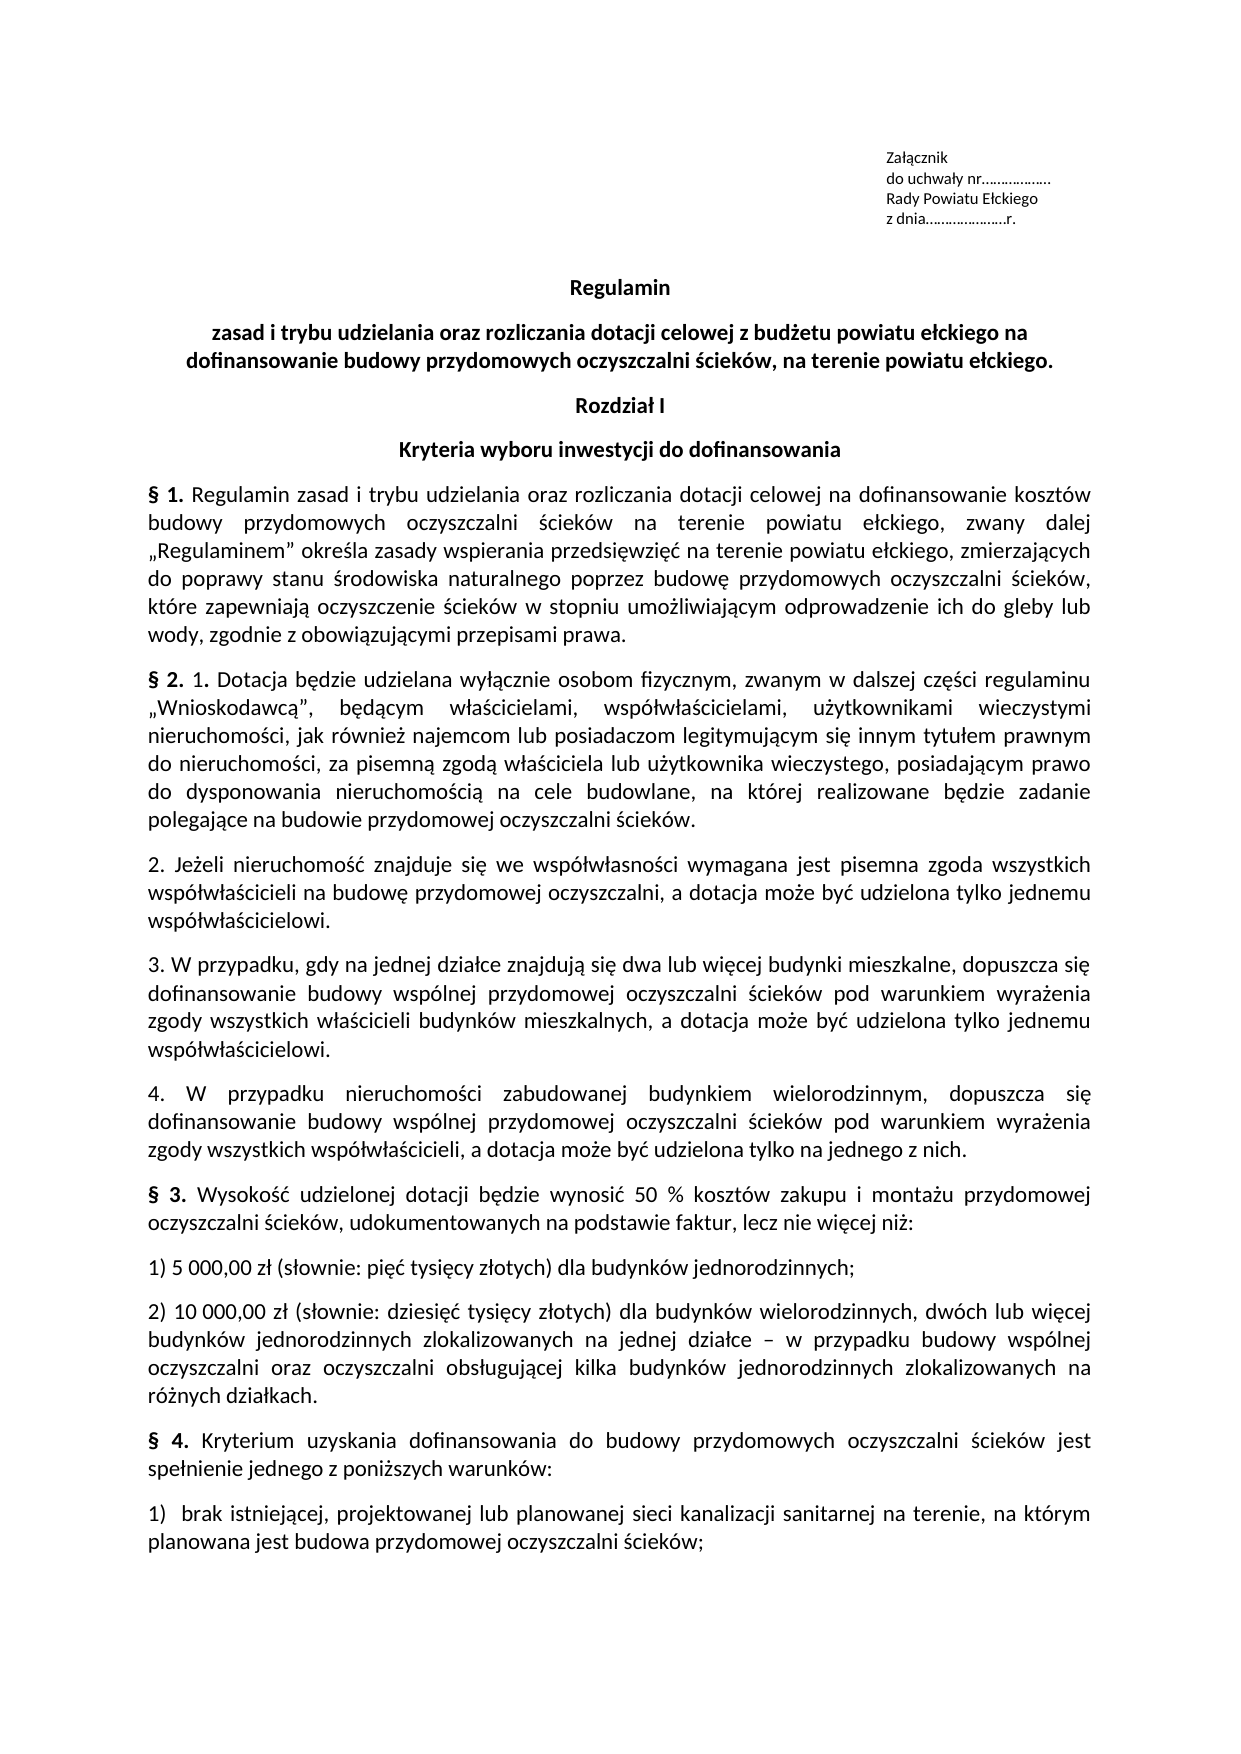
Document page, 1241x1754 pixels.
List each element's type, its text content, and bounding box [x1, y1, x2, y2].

text 1) brak istniejącej, projektowanej lub planowanej sieci kanalizacji sanitarnej na terenie, na którym planowana jest budowa przydomowej oczyszczalni ścieków; [148, 1499, 1093, 1555]
text Kryteria wyboru inwestycji do dofinansowania [148, 436, 1093, 464]
text z dnia…………………r. [886, 208, 1093, 229]
text 1) 5 000,00 zł (słownie: pięć tysięcy złotych) dla budynków jednorodzinnych; [148, 1253, 1093, 1281]
text § 1. Regulamin zasad i trybu udzielania oraz rozliczania dotacji celowej na dofinansowanie kosztów budowy przydomowych oczyszczalni ścieków na terenie powiatu ełckiego, zwany dalej „Regulaminem” określa zasady wspierania przedsięwzięć na terenie powiatu ełckiego, zmierzających do poprawy stanu środowiska naturalnego poprzez budowę przydomowych oczyszczalni ścieków, które zapewniają oczyszczenie ścieków w stopniu umożliwiającym odprowadzenie ich do gleby lub wody, zgodnie z obowiązującymi przepisami prawa. [148, 480, 1093, 648]
text 2. Jeżeli nieruchomość znajduje się we współwłasności wymagana jest pisemna zgoda wszystkich współwłaścicieli na budowę przydomowej oczyszczalni, a dotacja może być udzielona tylko jednemu współwłaścicielowi. [148, 850, 1093, 934]
text Rozdział I [148, 391, 1093, 419]
text do uchwały nr……………… [886, 168, 1093, 188]
text 3. W przypadku, gdy na jednej działce znajdują się dwa lub więcej budynki mieszkalne, dopuszcza się dofinansowanie budowy wspólnej przydomowej oczyszczalni ścieków pod warunkiem wyrażenia zgody wszystkich właścicieli budynków mieszkalnych, a dotacja może być udzielona tylko jednemu współwłaścicielowi. [148, 951, 1093, 1063]
text Regulamin [148, 273, 1093, 302]
text Rady Powiatu Ełckiego [886, 188, 1093, 208]
text § 4. Kryterium uzyskania dofinansowania do budowy przydomowych oczyszczalni ścieków jest spełnienie jednego z poniższych warunków: [148, 1426, 1093, 1482]
text 4. W przypadku nieruchomości zabudowanej budynkiem wielorodzinnym, dopuszcza się dofinansowanie budowy wspólnej przydomowej oczyszczalni ścieków pod warunkiem wyrażenia zgody wszystkich współwłaścicieli, a dotacja może być udzielona tylko na jednego z nich. [148, 1079, 1093, 1163]
text § 3. Wysokość udzielonej dotacji będzie wynosić 50 % kosztów zakupu i montażu przydomowej oczyszczalni ścieków, udokumentowanych na podstawie faktur, lecz nie więcej niż: [148, 1180, 1093, 1236]
text § 2. 1. Dotacja będzie udzielana wyłącznie osobom fizycznym, zwanym w dalszej części regulaminu „Wnioskodawcą”, będącym właścicielami, współwłaścicielami, użytkownikami wieczystymi nieruchomości, jak również najemcom lub posiadaczom legitymującym się innym tytułem prawnym do nieruchomości, za pisemną zgodą właściciela lub użytkownika wieczystego, posiadającym prawo do dysponowania nieruchomością na cele budowlane, na której realizowane będzie zadanie polegające na budowie przydomowej oczyszczalni ścieków. [148, 665, 1093, 833]
text Załącznik [886, 148, 1093, 168]
text zasad i trybu udzielania oraz rozliczania dotacji celowej z budżetu powiatu ełckiego na dofinansowanie budowy przydomowych oczyszczalni ścieków, na terenie powiatu ełckiego. [148, 318, 1093, 374]
text 2) 10 000,00 zł (słownie: dziesięć tysięcy złotych) dla budynków wielorodzinnych, dwóch lub więcej budynków jednorodzinnych zlokalizowanych na jednej działce – w przypadku budowy wspólnej oczyszczalni oraz oczyszczalni obsługującej kilka budynków jednorodzinnych zlokalizowanych na różnych działkach. [148, 1297, 1093, 1409]
